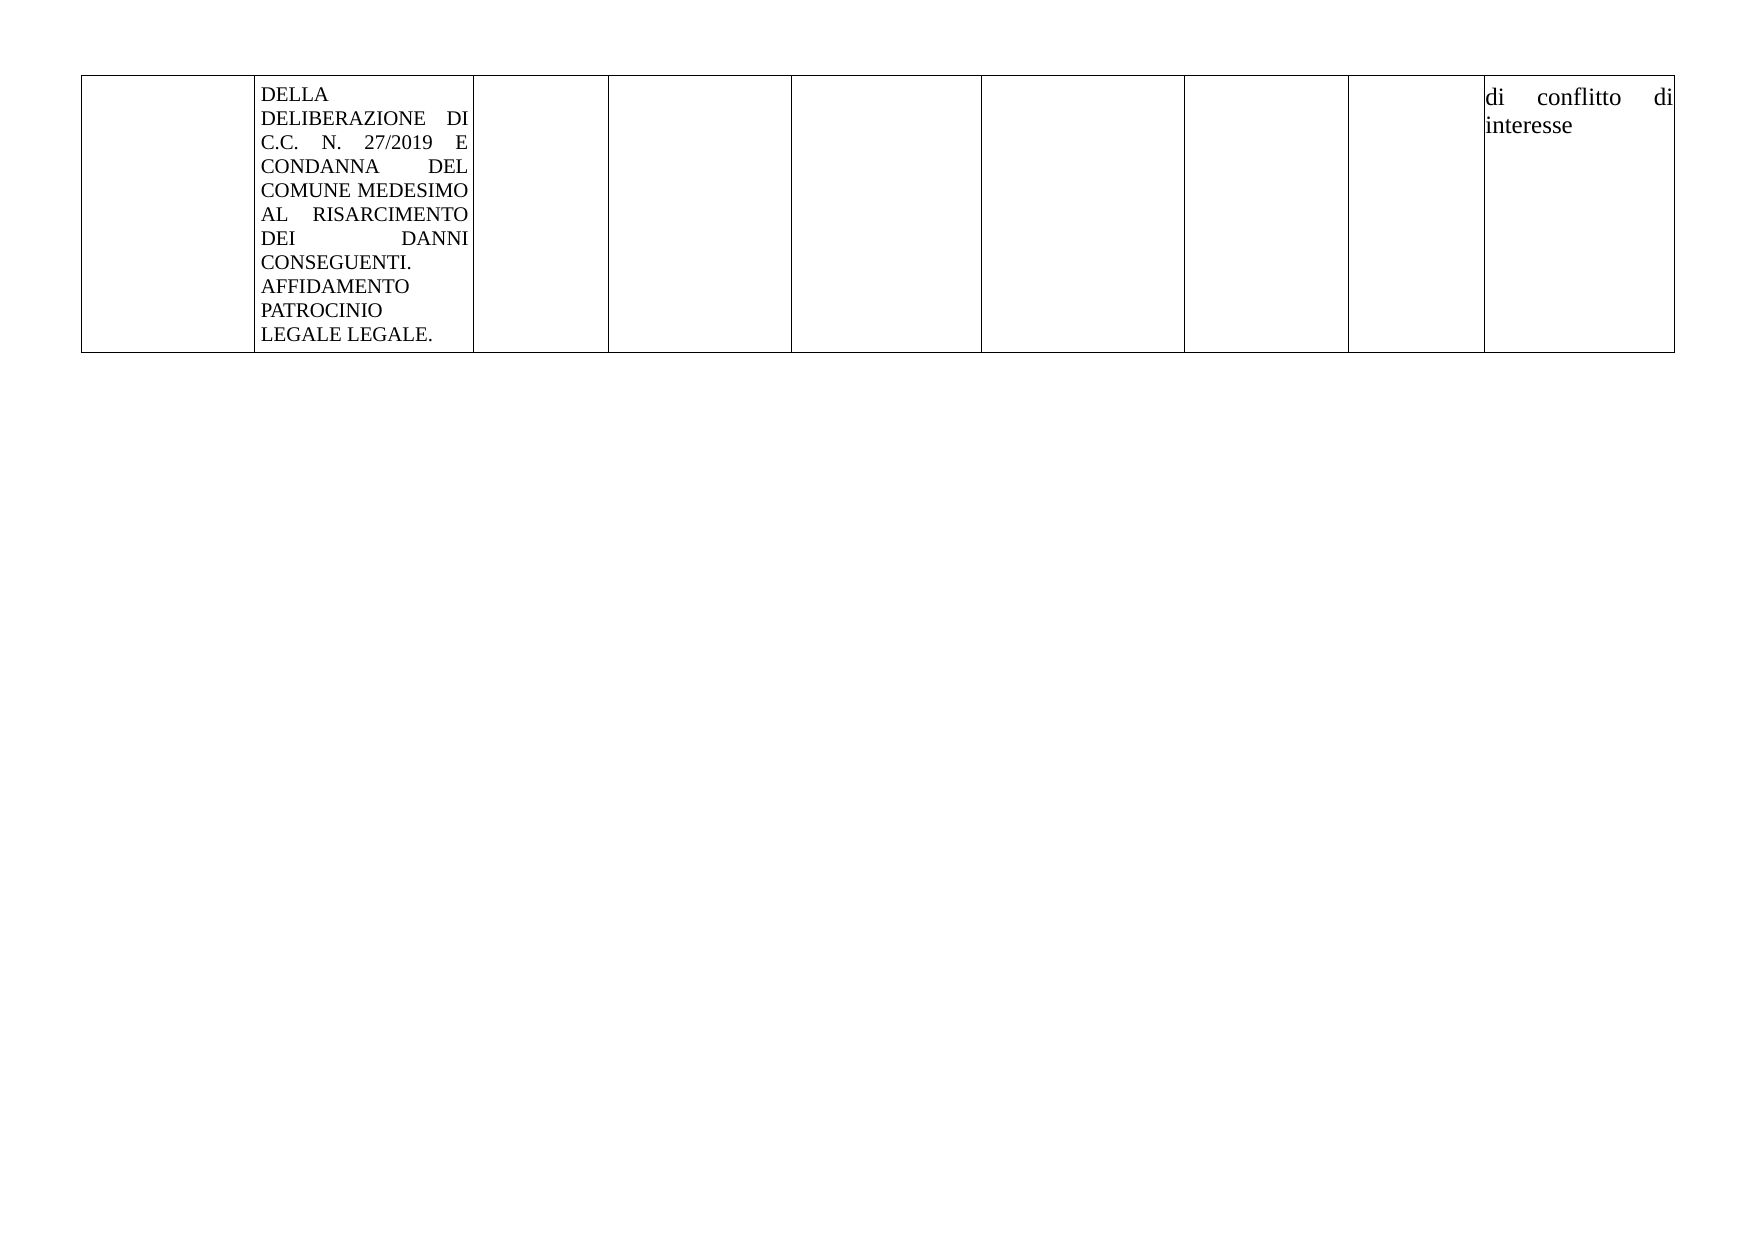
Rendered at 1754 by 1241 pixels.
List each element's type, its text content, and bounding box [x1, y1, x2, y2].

table_cell [982, 76, 1184, 352]
table_cell [609, 76, 791, 352]
table_cell di conflitto di interesse [1485, 76, 1674, 352]
table_cell [1349, 76, 1484, 352]
table_cell [1185, 76, 1348, 352]
table_cell [474, 76, 608, 352]
table_cell DELLA DELIBERAZIONE DI C.C. N. 27/2019 E CONDANNA DEL COMUNE MEDESIMO AL RISARCIMENTO DEI DANNI CONSEGUENTI. AFFIDAMENTO PATROCINIO LEGALE LEGALE. [255, 76, 473, 352]
table_cell [792, 76, 981, 352]
table_cell [82, 76, 254, 352]
